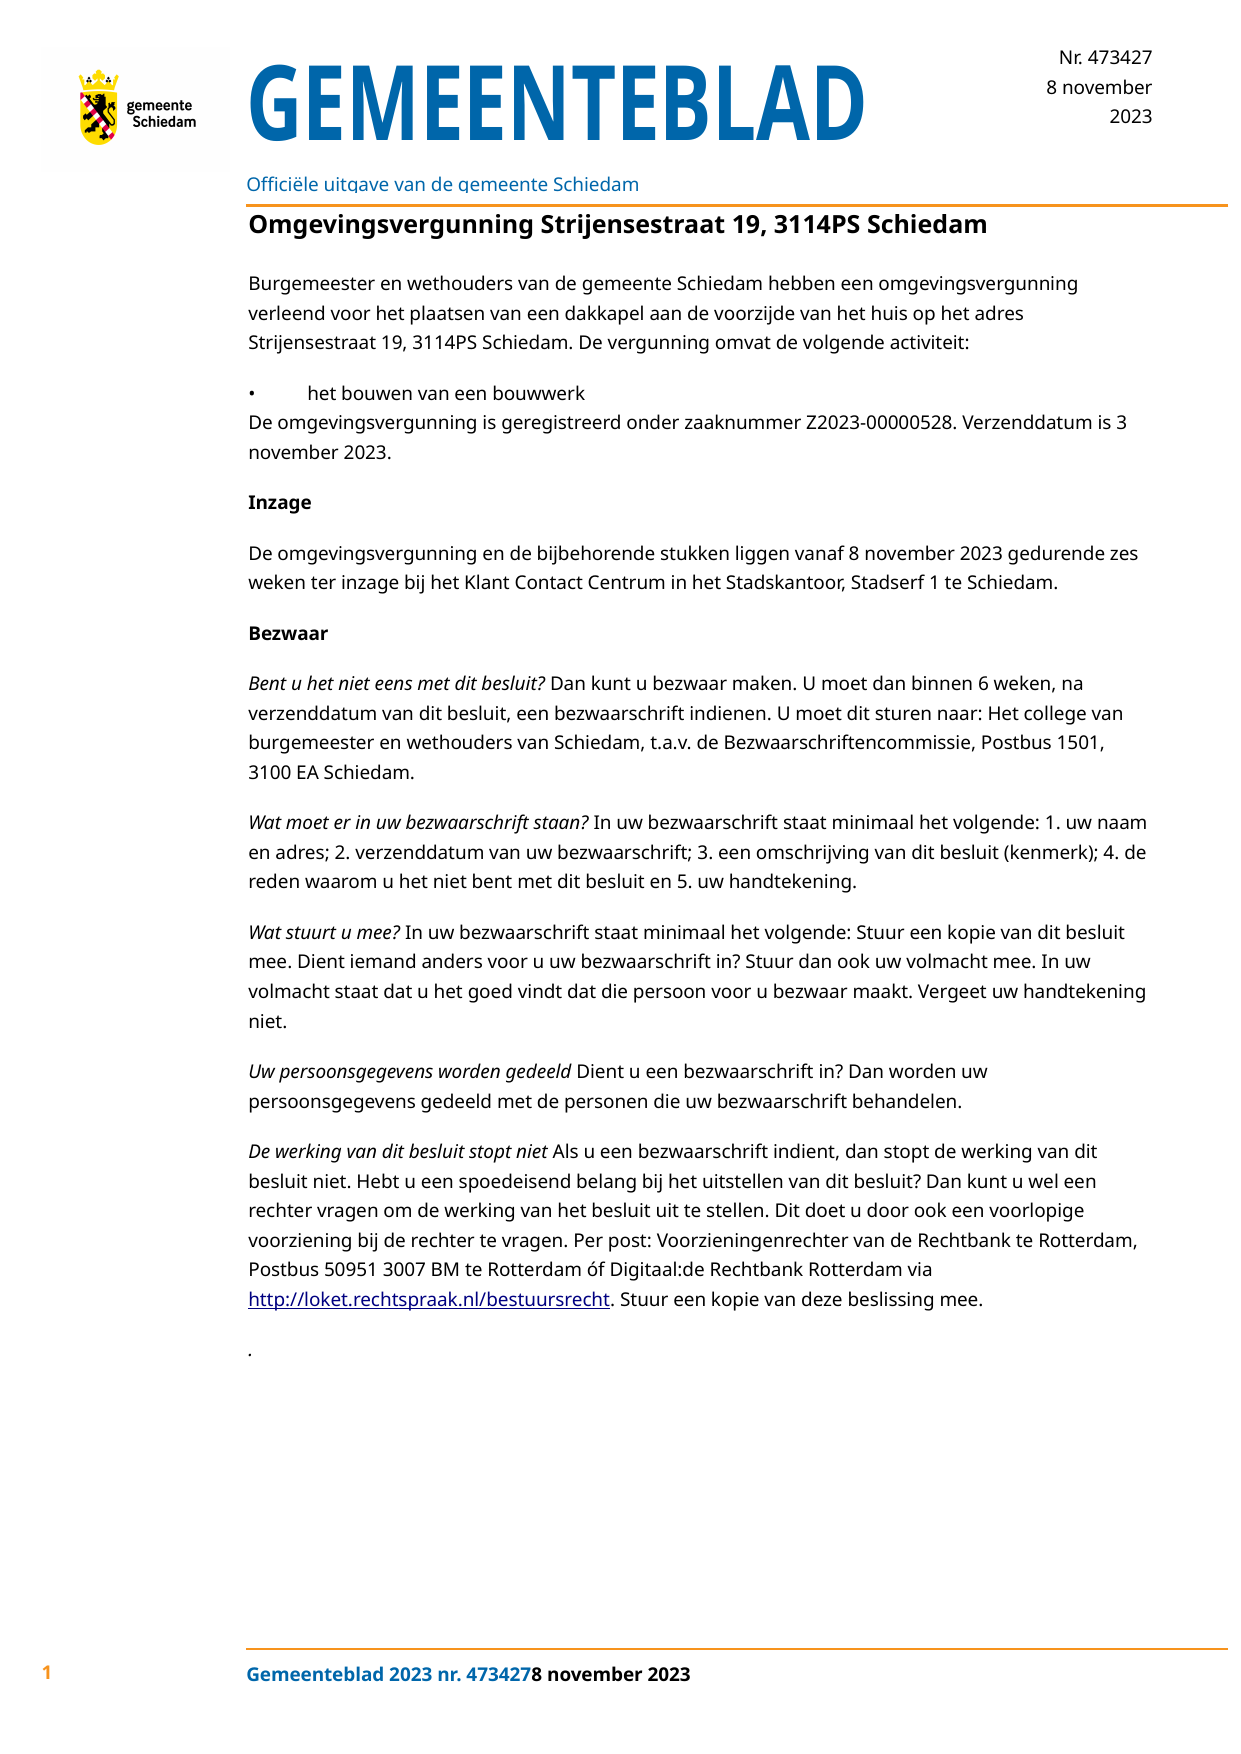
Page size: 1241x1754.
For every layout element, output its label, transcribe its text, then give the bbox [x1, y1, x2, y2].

text De omgevingsvergunning en de bijbehorende stukken liggen vanaf 8 november 2023 gedurende zes weken ter inzage bij het Klant Contact Centrum in het Stadskantoor, Stadserf 1 te Schiedam. [248, 540, 1152, 595]
text Omgevingsvergunning Strijensestraat 19, 3114PS Schiedam [248, 207, 1152, 241]
text Wat moet er in uw bezwaarschrift staan? In uw bezwaarschrift staat minimaal het volgende: 1. uw naam en adres; 2. verzenddatum van uw bezwaarschrift; 3. een omschrijving van dit besluit (kenmerk); 4. de reden waarom u het niet bent met dit besluit en 5. uw handtekening. [248, 809, 1152, 894]
text Bent u het niet eens met dit besluit? Dan kunt u bezwaar maken. U moet dan binnen 6 weken, na verzenddatum van dit besluit, een bezwaarschrift indienen. U moet dit sturen naar: Het college van burgemeester en wethouders van Schiedam, t.a.v. de Bezwaarschriftencommissie, Postbus 1501, 3100 EA Schiedam. [248, 670, 1152, 785]
text De werking van dit besluit stopt niet Als u een bezwaarschrift indient, dan stopt de werking van dit besluit niet. Hebt u een spoedeisend belang bij het uitstellen van dit besluit? Dan kunt u wel een rechter vragen om de werking van het besluit uit te stellen. Dit doet u door ook een voorlopige voorziening bij de rechter te vragen. Per post: Voorzieningenrechter van de Rechtbank te Rotterdam, Postbus 50951 3007 BM te Rotterdam óf Digitaal:de Rechtbank Rotterdam via http://loket.rechtspraak.nl/bestuursrecht. Stuur een kopie van deze beslissing mee. [248, 1138, 1152, 1312]
list het bouwen van een bouwwerk [248, 380, 1152, 406]
text Uw persoonsgegevens worden gedeeld Dient u een bezwaarschrift in? Dan worden uw persoonsgegevens gedeeld met de personen die uw bezwaarschrift behandelen. [248, 1058, 1152, 1113]
text De omgevingsvergunning is geregistreerd onder zaaknummer Z2023-00000528. Verzenddatum is 3 november 2023. [248, 409, 1152, 465]
text Bezwaar [248, 620, 1152, 646]
text . [248, 1337, 1152, 1362]
text Burgemeester en wethouders van de gemeente Schiedam hebben een omgevingsvergunning verleend voor het plaatsen van een dakkapel aan de voorzijde van het huis op het adres Strijensestraat 19, 3114PS Schiedam. De vergunning omvat de volgende activiteit: [248, 270, 1152, 355]
picture [41, 47, 231, 172]
text Inzage [248, 489, 1152, 515]
text Wat stuurt u mee? In uw bezwaarschrift staat minimaal het volgende: Stuur een kopie van dit besluit mee. Dient iemand anders voor u uw bezwaarschrift in? Stuur dan ook uw volmacht mee. In uw volmacht staat dat u het goed vindt dat die persoon voor u bezwaar maakt. Vergeet uw handtekening niet. [248, 919, 1152, 1033]
